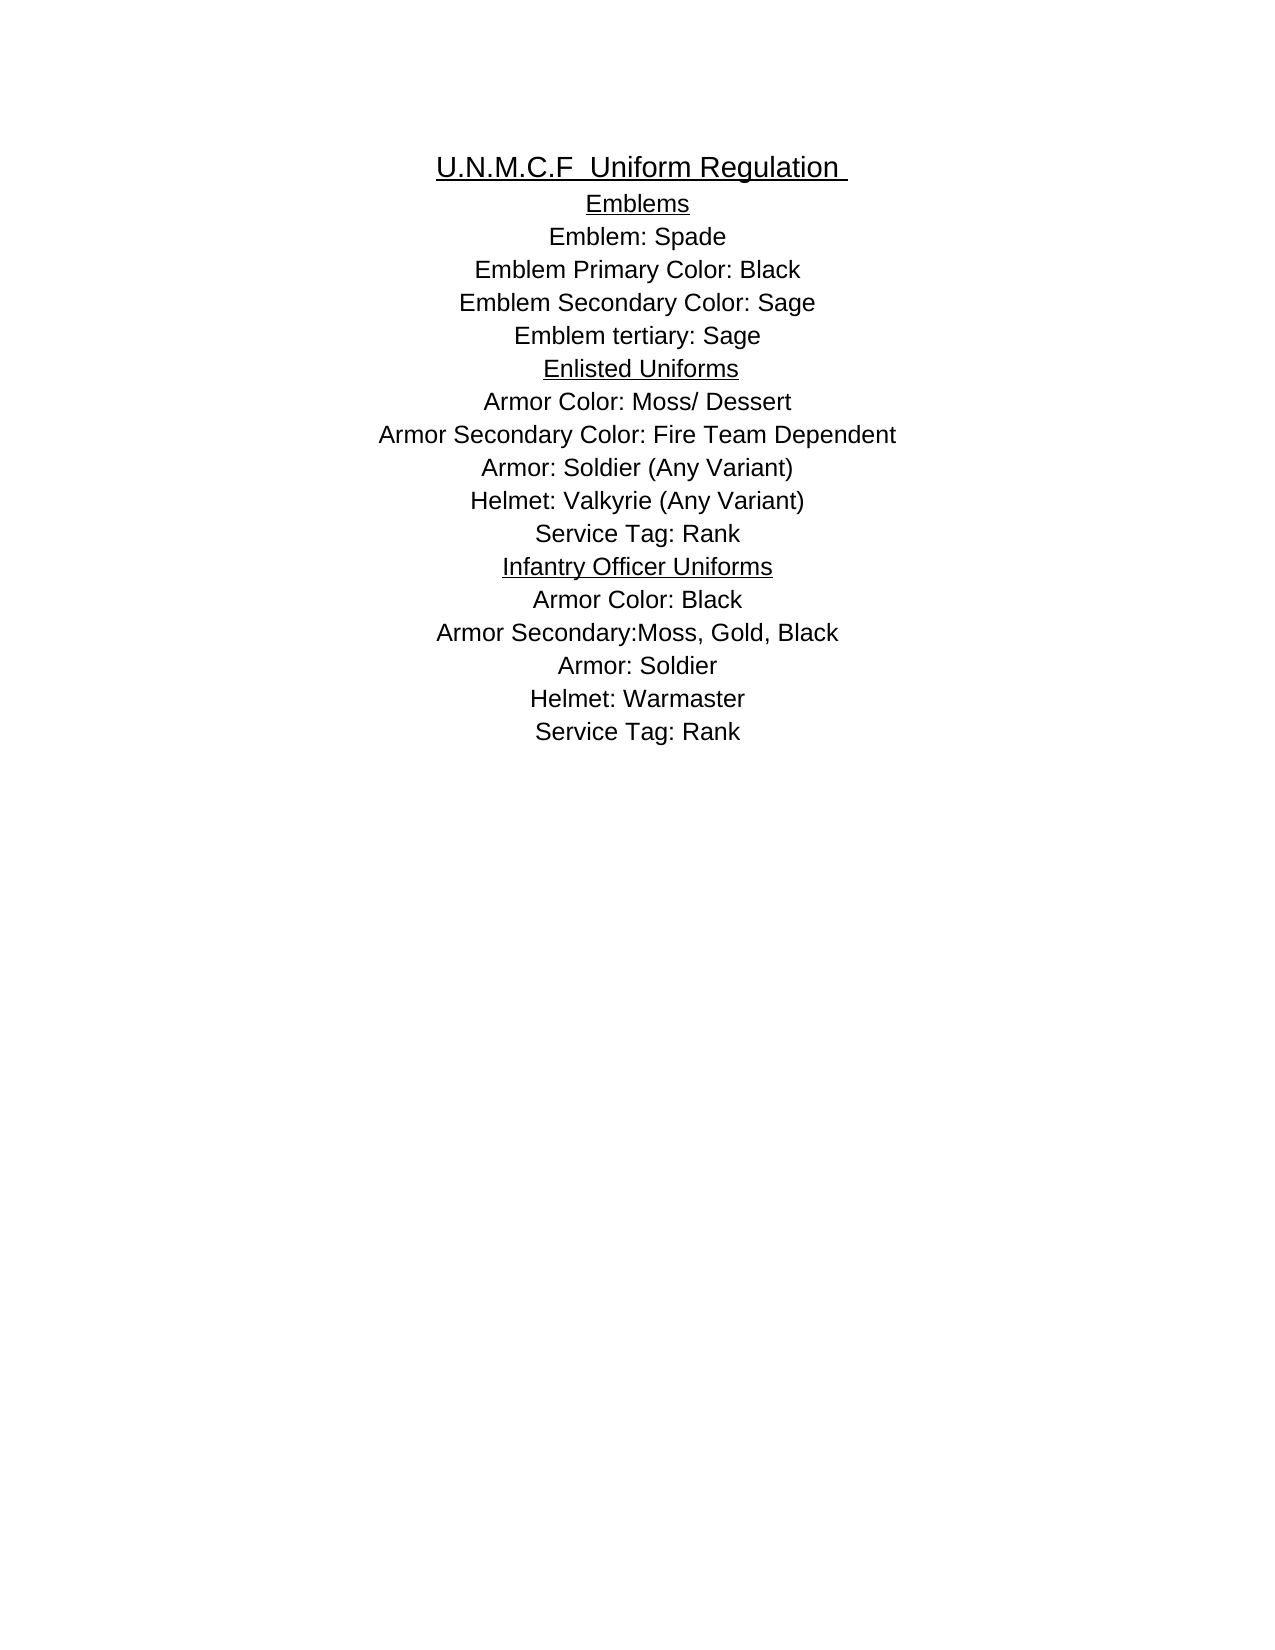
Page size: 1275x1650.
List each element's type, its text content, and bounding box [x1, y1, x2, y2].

text Emblem Primary Color: Black [150, 254, 1125, 283]
text Enlisted Uniforms [150, 354, 1125, 382]
text Emblem tertiary: Sage [150, 321, 1125, 349]
text Armor Color: Black [150, 585, 1125, 613]
text Armor Color: Moss/ Dessert [150, 387, 1125, 415]
text Emblem Secondary Color: Sage [150, 288, 1125, 316]
text Armor: Soldier [150, 651, 1125, 679]
text Service Tag: Rank [150, 717, 1125, 746]
text U.N.M.C.F Uniform Regulation [150, 150, 1125, 183]
text Armor: Soldier (Any Variant) [150, 453, 1125, 481]
text Service Tag: Rank [150, 519, 1125, 547]
text Emblem: Spade [150, 222, 1125, 250]
text Emblems [150, 188, 1125, 217]
text Helmet: Warmaster [150, 684, 1125, 713]
text Helmet: Valkyrie (Any Variant) [150, 486, 1125, 514]
text Armor Secondary:Moss, Gold, Black [150, 618, 1125, 647]
text Infantry Officer Uniforms [150, 552, 1125, 581]
text Armor Secondary Color: Fire Team Dependent [150, 420, 1125, 448]
